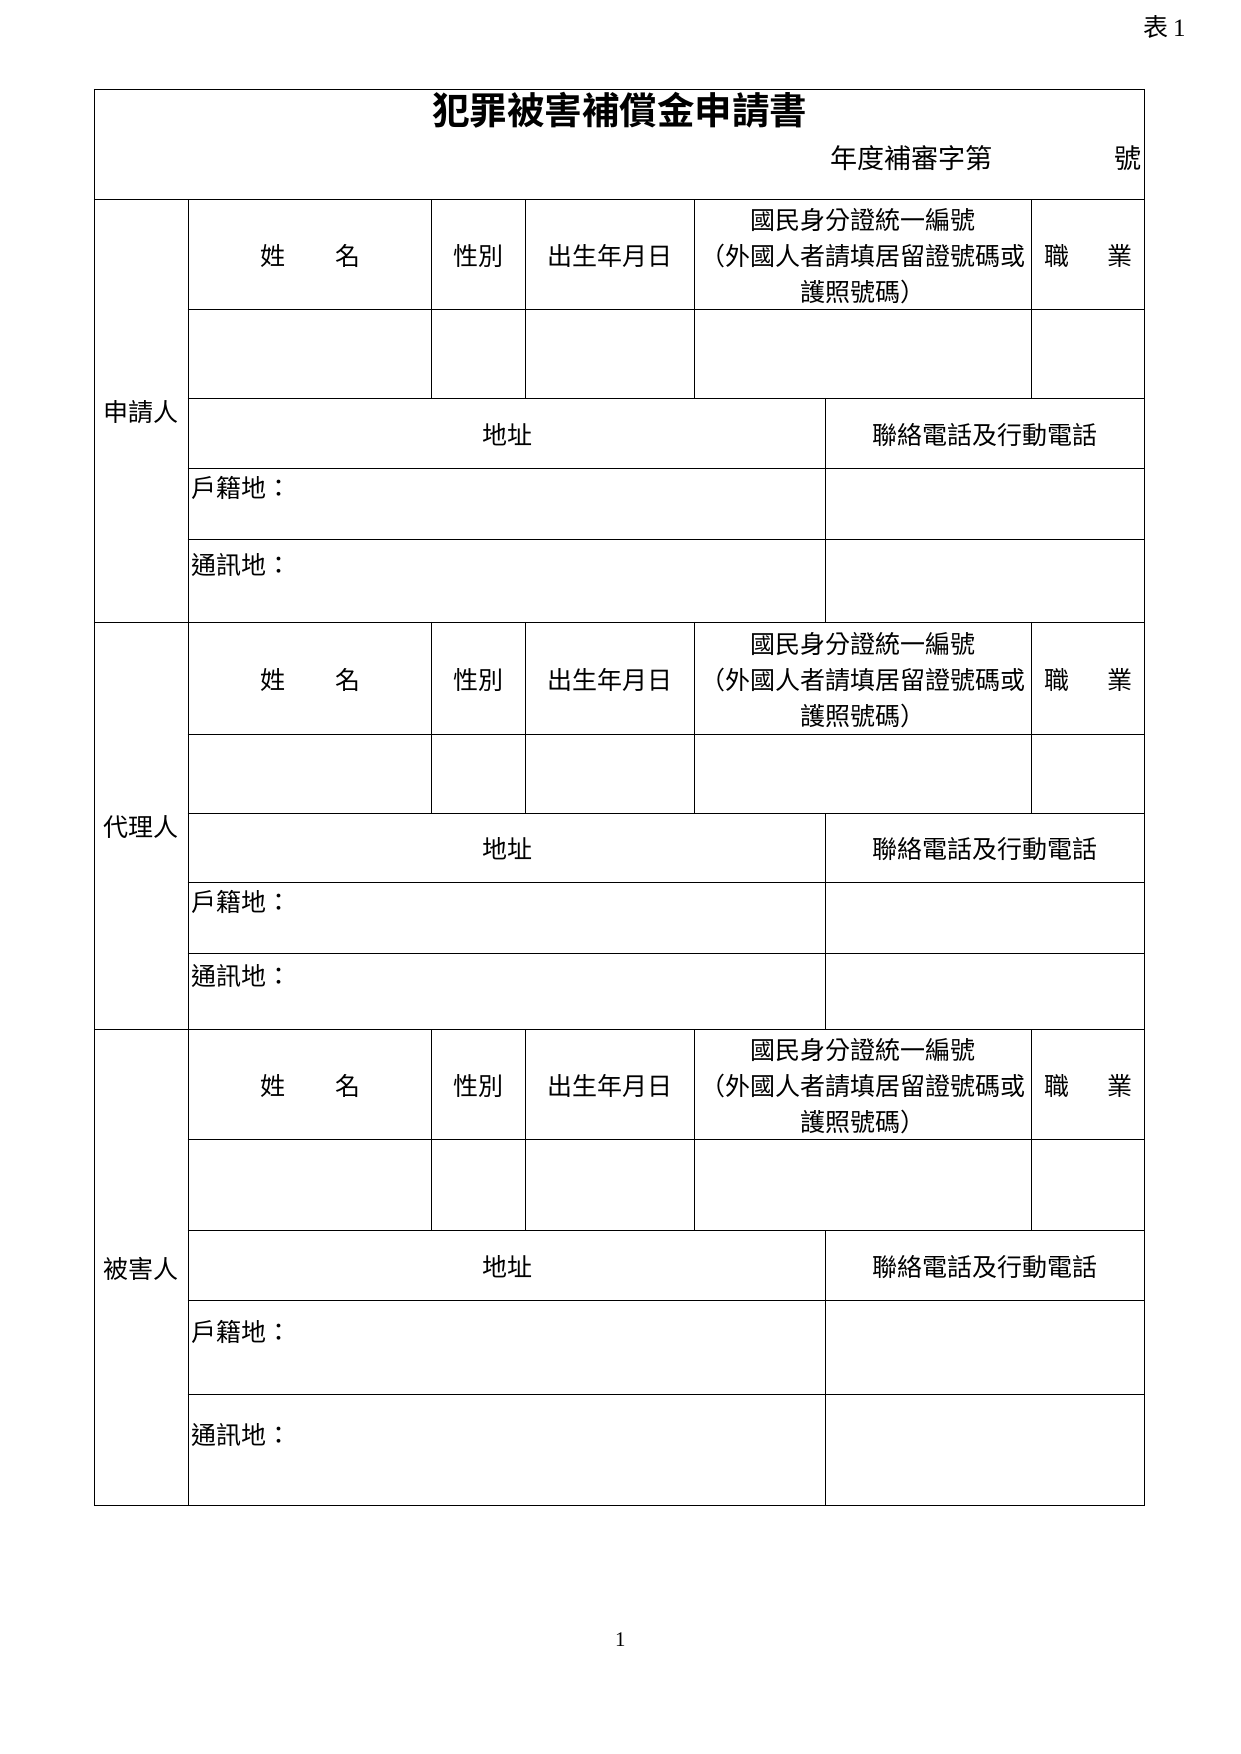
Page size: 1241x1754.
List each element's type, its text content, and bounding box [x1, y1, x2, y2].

table_cell [826, 469, 1144, 539]
table_cell 戶籍地： [189, 1301, 825, 1394]
table_cell [826, 883, 1144, 953]
table_cell [826, 1301, 1144, 1394]
table_cell 地址 [189, 814, 825, 882]
table_cell 通訊地： [189, 1395, 825, 1505]
table_cell 出生年月日 [526, 1030, 694, 1139]
table_cell 出生年月日 [526, 623, 694, 734]
table_cell [432, 735, 525, 813]
table_cell [189, 735, 431, 813]
table_cell 國民身分證統一編號 （外國人者請填居留證號碼或護照號碼） [695, 1030, 1031, 1139]
table_cell 地址 [189, 1231, 825, 1300]
table_cell 地址 [189, 399, 825, 468]
table_cell 性別 [432, 200, 525, 309]
table_cell 性別 [432, 1030, 525, 1139]
table_cell [695, 735, 1031, 813]
table_cell 職 業 [1032, 623, 1144, 734]
table_cell 出生年月日 [526, 200, 694, 309]
table_cell 聯絡電話及行動電話 [826, 399, 1144, 468]
table_cell [432, 310, 525, 398]
table_cell [826, 1395, 1144, 1505]
table_cell [695, 1140, 1031, 1230]
table_cell [526, 735, 694, 813]
table_cell [1032, 735, 1144, 813]
table_cell 職 業 [1032, 1030, 1144, 1139]
table_cell 國民身分證統一編號 （外國人者請填居留證號碼或護照號碼） [695, 623, 1031, 734]
table_cell 聯絡電話及行動電話 [826, 814, 1144, 882]
table_cell [1032, 310, 1144, 398]
table_cell 被害人 [95, 1030, 188, 1505]
table_cell 姓 名 [189, 623, 431, 734]
table_cell 姓 名 [189, 1030, 431, 1139]
table_cell [526, 1140, 694, 1230]
table_cell [826, 540, 1144, 622]
table_cell 國民身分證統一編號 （外國人者請填居留證號碼或護照號碼） [695, 200, 1031, 309]
table_header 犯罪被害補償金申請書 年度補審字第 號 [95, 90, 1144, 199]
table_cell [1032, 1140, 1144, 1230]
table_cell 戶籍地： [189, 883, 825, 953]
table_cell [826, 954, 1144, 1029]
table_header 犯罪被害補償金申請書 年度補審字第 號 [1128, 0, 1231, 63]
table_cell 通訊地： [189, 540, 825, 622]
table_cell [189, 310, 431, 398]
table_cell 申請人 [95, 200, 188, 622]
table_cell 通訊地： [189, 954, 825, 1029]
table_cell [695, 310, 1031, 398]
table_cell 代理人 [95, 623, 188, 1029]
table_cell 戶籍地： [189, 469, 825, 539]
table_cell 職 業 [1032, 200, 1144, 309]
table_cell 姓 名 [189, 200, 431, 309]
table_cell [432, 1140, 525, 1230]
table_cell [526, 310, 694, 398]
table_cell 性別 [432, 623, 525, 734]
table_cell 聯絡電話及行動電話 [826, 1231, 1144, 1300]
table_cell [189, 1140, 431, 1230]
